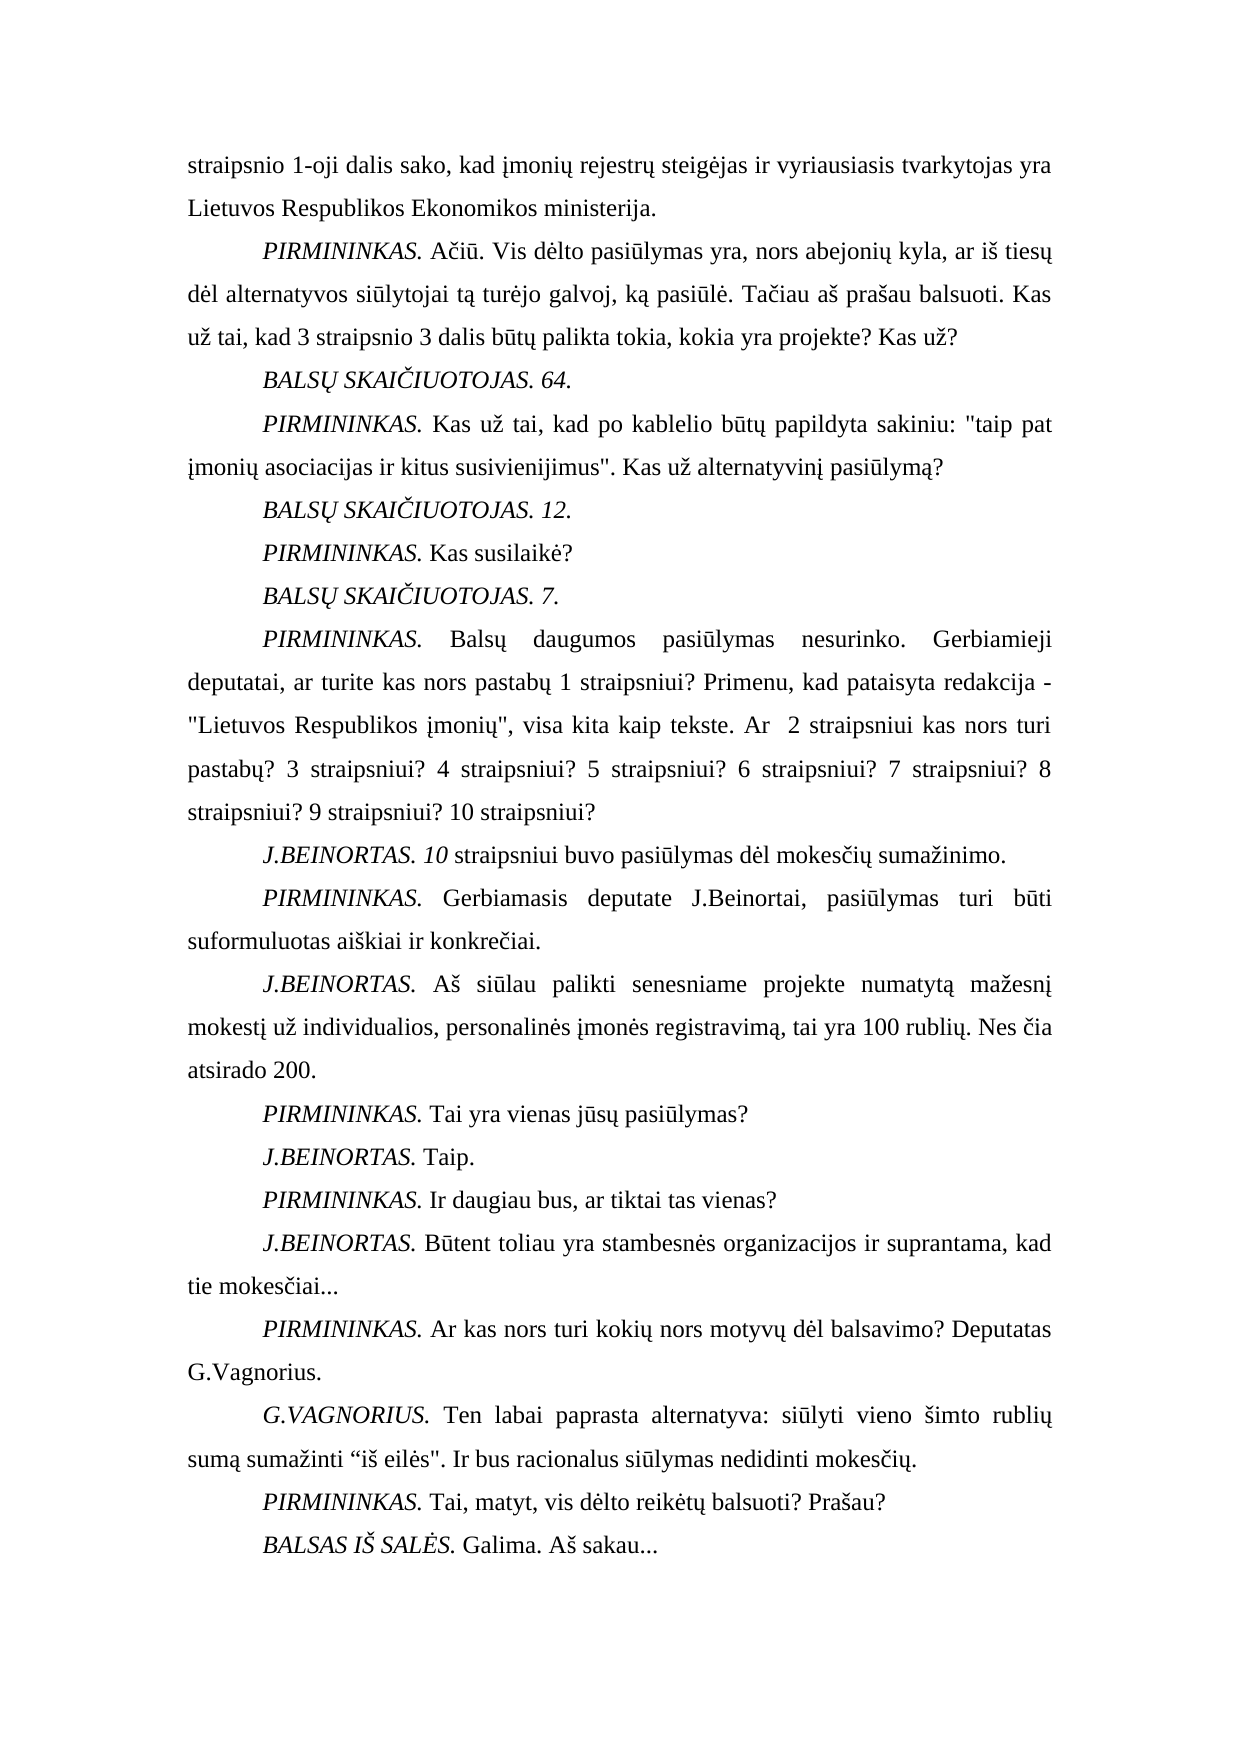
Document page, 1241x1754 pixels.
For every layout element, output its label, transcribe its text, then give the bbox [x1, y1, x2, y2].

text BALSŲ SKAIČIUOTOJAS. 7. [187, 581, 1053, 610]
text BALSŲ SKAIČIUOTOJAS. 64. [187, 366, 1053, 394]
text straipsnio 1-oji dalis sako, kad įmonių rejestrų steigėjas ir vyriausiasis tvarkytojas yra Lietuvos Respublikos Ekonomikos ministerija. [187, 150, 1053, 222]
text PIRMININKAS. Tai, matyt, vis dėlto reikėtų balsuoti? Prašau? [187, 1487, 1053, 1516]
text PIRMININKAS. Ačiū. Vis dėlto pasiūlymas yra, nors abejonių kyla, ar iš tiesų dėl alternatyvos siūlytojai tą turėjo galvoj, ką pasiūlė. Tačiau aš prašau balsuoti. Kas už tai, kad 3 straipsnio 3 dalis būtų palikta tokia, kokia yra projekte? Kas už? [187, 236, 1053, 351]
text J.BEINORTAS. Taip. [187, 1142, 1053, 1171]
text G.VAGNORIUS. Ten labai paprasta alternatyva: siūlyti vieno šimto rublių sumą sumažinti “iš eilės". Ir bus racionalus siūlymas nedidinti mokesčių. [187, 1401, 1053, 1472]
text BALSAS IŠ SALĖS. Galima. Aš sakau... [187, 1530, 1053, 1559]
text PIRMININKAS. Balsų daugumos pasiūlymas nesurinko. Gerbiamieji deputatai, ar turite kas nors pastabų 1 straipsniui? Primenu, kad pataisyta redakcija - "Lietuvos Respublikos įmonių", visa kita kaip tekste. Ar 2 straipsniui kas nors turi pastabų? 3 straipsniui? 4 straipsniui? 5 straipsniui? 6 straipsniui? 7 straipsniui? 8 straipsniui? 9 straipsniui? 10 straipsniui? [187, 624, 1053, 826]
text PIRMININKAS. Kas už tai, kad po kablelio būtų papildyta sakiniu: "taip pat įmonių asociacijas ir kitus susivienijimus". Kas už alternatyvinį pasiūlymą? [187, 409, 1053, 481]
text PIRMININKAS. Gerbiamasis deputate J.Beinortai, pasiūlymas turi būti suformuluotas aiškiai ir konkrečiai. [187, 883, 1053, 955]
text PIRMININKAS. Kas susilaikė? [187, 538, 1053, 567]
text PIRMININKAS. Tai yra vienas jūsų pasiūlymas? [187, 1099, 1053, 1127]
text J.BEINORTAS. Būtent toliau yra stambesnės organizacijos ir suprantama, kad tie mokesčiai... [187, 1228, 1053, 1300]
text PIRMININKAS. Ar kas nors turi kokių nors motyvų dėl balsavimo? Deputatas G.Vagnorius. [187, 1314, 1053, 1386]
text BALSŲ SKAIČIUOTOJAS. 12. [187, 495, 1053, 524]
text J.BEINORTAS. 10 straipsniui buvo pasiūlymas dėl mokesčių sumažinimo. [187, 840, 1053, 869]
text PIRMININKAS. Ir daugiau bus, ar tiktai tas vienas? [187, 1185, 1053, 1214]
text J.BEINORTAS. Aš siūlau palikti senesniame projekte numatytą mažesnį mokestį už individualios, personalinės įmonės registravimą, tai yra 100 rublių. Nes čia atsirado 200. [187, 969, 1053, 1084]
